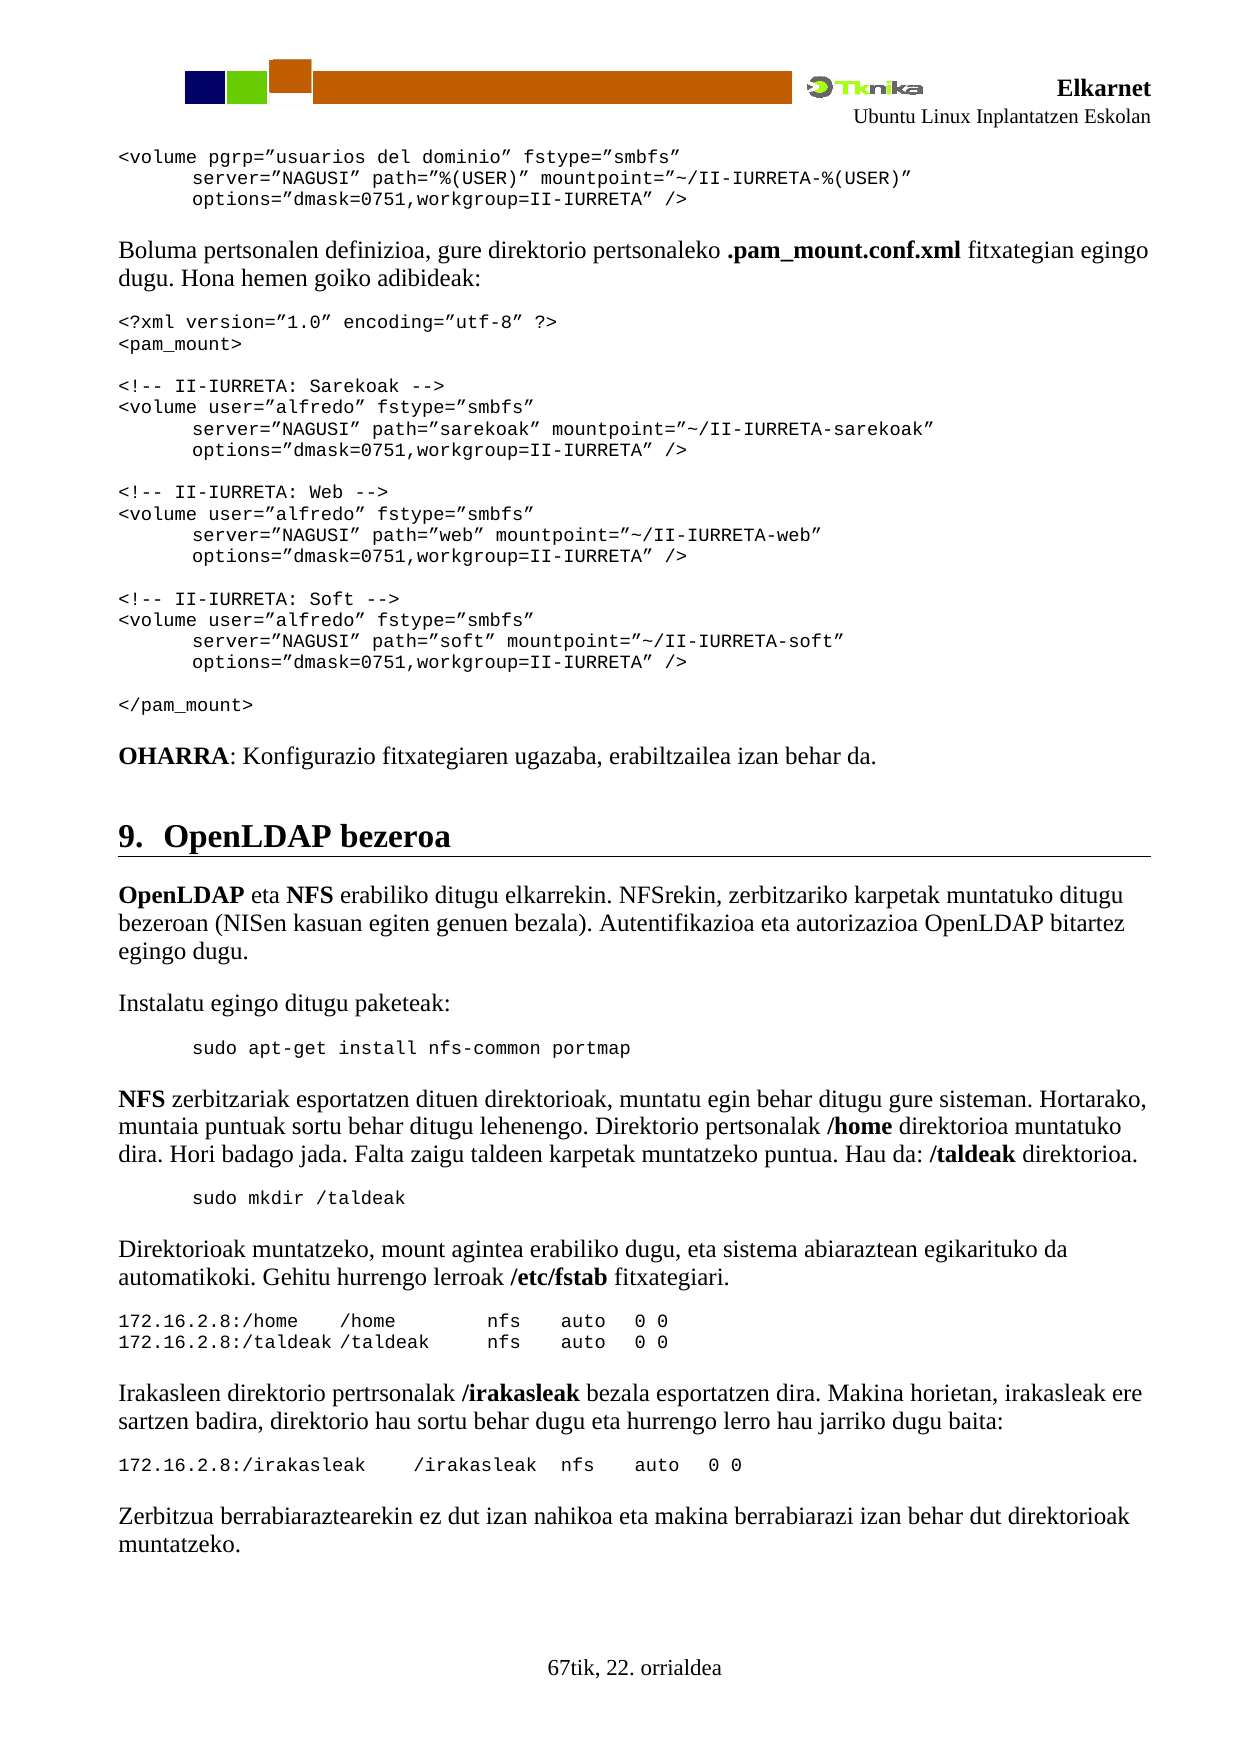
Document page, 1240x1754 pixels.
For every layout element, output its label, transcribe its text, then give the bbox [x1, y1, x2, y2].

text NFS zerbitzariak esportatzen dituen direktorioak, muntatu egin behar ditugu gure sisteman. Hortarako, muntaia puntuak sortu behar ditugu lehenengo. Direktorio pertsonalak /home direktorioa muntatuko dira. Hori badago jada. Falta zaigu taldeen karpetak muntatzeko puntua. Hau da: /taldeak direktorioa. [118, 1085, 1151, 1168]
text <volume user=”alfredo” fstype=”smbfs” [118, 611, 1151, 632]
text server=”NAGUSI” path=”web” mountpoint=”~/II-IURRETA-web” options=”dmask=0751,workgroup=II-IURRETA” /> [118, 526, 1151, 568]
text sudo mkdir /taldeak [118, 1189, 1151, 1210]
text Instalatu egingo ditugu paketeak: [118, 989, 1151, 1017]
text 172.16.2.8:/taldeak /taldeak nfs auto 0 0 [118, 1333, 1151, 1354]
subtitle OpenLDAP bezeroa [118, 817, 1151, 856]
text 172.16.2.8:/home /home nfs auto 0 0 [118, 1312, 1151, 1333]
text server=”NAGUSI” path=”sarekoak” mountpoint=”~/II-IURRETA-sarekoak” options=”dmask=0751,workgroup=II-IURRETA” /> [118, 419, 1151, 462]
text OpenLDAP eta NFS erabiliko ditugu elkarrekin. NFSrekin, zerbitzariko karpetak muntatuko ditugu bezeroan (NISen kasuan egiten genuen bezala). Autentifikazioa eta autorizazioa OpenLDAP bitartez egingo dugu. [118, 881, 1151, 964]
text sudo apt-get install nfs-common portmap [118, 1038, 1151, 1060]
text <volume user=”alfredo” fstype=”smbfs” [118, 504, 1151, 526]
text server=”NAGUSI” path=”soft” mountpoint=”~/II-IURRETA-soft” options=”dmask=0751,workgroup=II-IURRETA” /> [118, 632, 1151, 674]
picture [182, 56, 924, 107]
text 172.16.2.8:/irakasleak /irakasleak nfs auto 0 0 [118, 1456, 1151, 1477]
text Irakasleen direktorio pertrsonalak /irakasleak bezala esportatzen dira. Makina horietan, irakasleak ere sartzen badira, direktorio hau sortu behar dugu eta hurrengo lerro hau jarriko dugu baita: [118, 1379, 1151, 1435]
text <?xml version=”1.0” encoding=”utf-8” ?> [118, 313, 1151, 334]
text <!-- II-IURRETA: Sarekoak --> [118, 377, 1151, 398]
text <volume user=”alfredo” fstype=”smbfs” [118, 398, 1151, 419]
text <volume pgrp=”usuarios del dominio” fstype=”smbfs” [118, 148, 1151, 169]
text <!-- II-IURRETA: Web --> [118, 483, 1151, 504]
text Boluma pertsonalen definizioa, gure direktorio pertsonaleko .pam_mount.conf.xml fitxategian egingo dugu. Hona hemen goiko adibideak: [118, 236, 1151, 292]
text Zerbitzua berrabiaraztearekin ez dut izan nahikoa eta makina berrabiarazi izan behar dut direktorioak muntatzeko. [118, 1502, 1151, 1558]
text server=”NAGUSI” path=”%(USER)” mountpoint=”~/II-IURRETA-%(USER)” options=”dmask=0751,workgroup=II-IURRETA” /> [118, 169, 1151, 211]
text <!-- II-IURRETA: Soft --> [118, 589, 1151, 611]
text </pam_mount> [118, 696, 1151, 717]
text <pam_mount> [118, 334, 1151, 356]
text OHARRA: Konfigurazio fitxategiaren ugazaba, erabiltzailea izan behar da. [118, 742, 1151, 769]
text Direktorioak muntatzeko, mount agintea erabiliko dugu, eta sistema abiaraztean egikarituko da automatikoki. Gehitu hurrengo lerroak /etc/fstab fitxategiari. [118, 1235, 1151, 1291]
